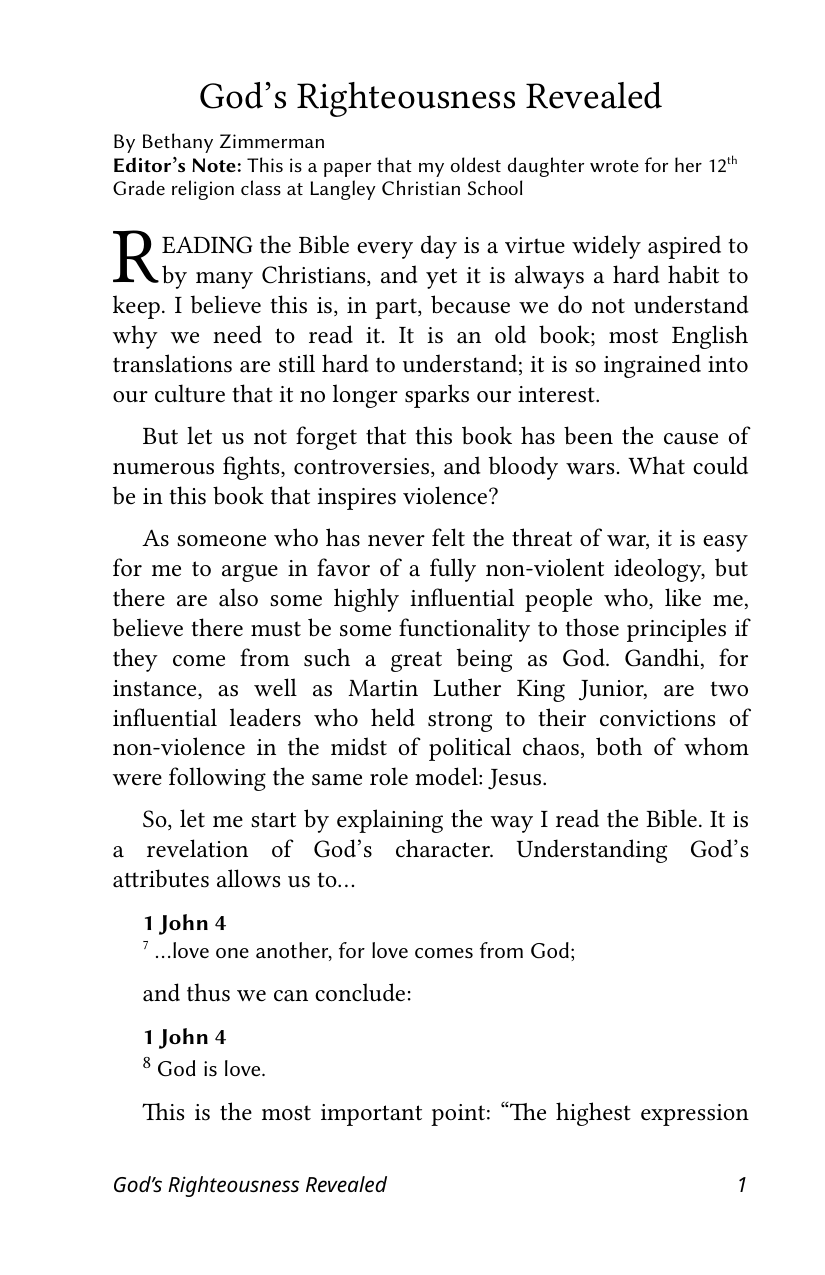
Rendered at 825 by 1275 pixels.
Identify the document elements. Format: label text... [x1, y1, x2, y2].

text As someone who has never felt the threat of war, it is easy for me to argue in favor of a fully non-violent ideology, but there are also some highly influential people who, like me, believe there must be some functionality to those principles if they come from such a great being as God. Gandhi, for instance, as well as Martin Luther King Junior, are two influential leaders who held strong to their convictions of non-violence in the midst of political chaos, both of whom were following the same role model: Jesus. [112, 524, 750, 792]
text Editor’s Note: This is a paper that my oldest daughter wrote for her 12th Grade religion class at Langley Christian School [112, 153, 750, 201]
title God’s Righteousness Revealed [112, 75, 750, 118]
text But let us not forget that this book has been the cause of numerous fights, controversies, and bloody wars. What could be in this book that inspires violence? [112, 422, 750, 511]
text 8 God is love. [142, 1052, 720, 1082]
text This is the most important point: “The highest expression [112, 1098, 750, 1126]
text READING the Bible every day is a virtue widely aspired to by many Christians, and yet it is always a hard habit to keep. I believe this is, in part, because we do not understand why we need to read it. It is an old book; most English translations are still hard to understand; it is so ingrained into our culture that it no longer sparks our interest. [112, 231, 750, 409]
text By Bethany Zimmerman [112, 130, 750, 153]
text 1 John 4 [142, 910, 750, 936]
text 1 John 4 [142, 1024, 750, 1050]
text 7 …love one another, for love comes from God; [142, 938, 720, 964]
text and thus we can conclude: [112, 979, 750, 1008]
text So, let me start by explaining the way I read the Bible. It is a revelation of God’s character. Understanding God’s attributes allows us to… [112, 805, 750, 894]
